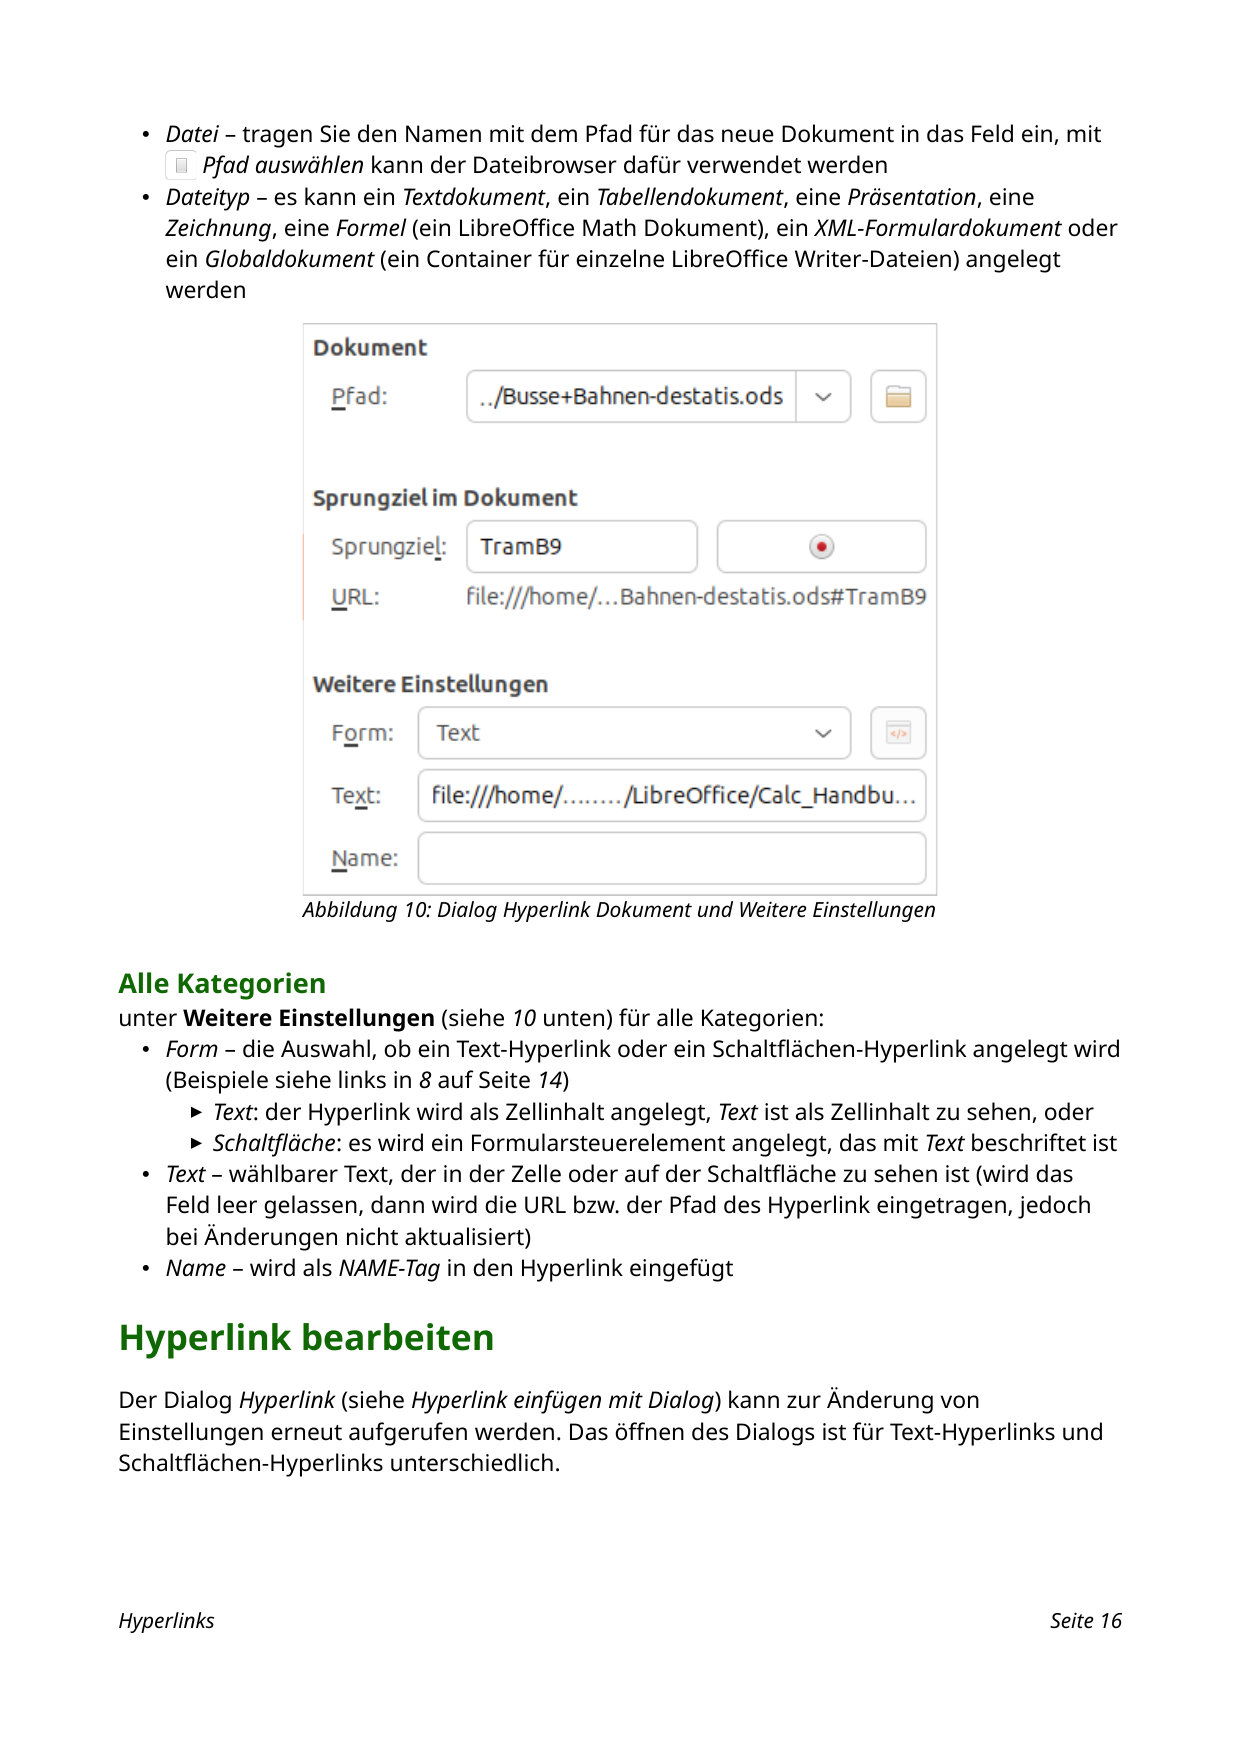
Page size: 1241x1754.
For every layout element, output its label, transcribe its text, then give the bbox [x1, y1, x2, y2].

list Text – wählbarer Text, der in der Zelle oder auf der Schaltfläche zu sehen ist (wird das Feld leer gelassen, dann wird die URL bzw. der Pfad des Hyperlink eingetragen, jedoch bei Änderungen nicht aktualisiert) [142, 1158, 1122, 1252]
subtitle Alle Kategorien [118, 329, 1122, 1002]
subtitle Hyperlink bearbeiten [118, 1313, 1122, 1361]
list Datei – tragen Sie den Namen mit dem Pfad für das neue Dokument in das Feld ein, mit Pfad auswählen kann der Dateibrowser dafür verwendet werden [142, 118, 1122, 181]
list Dateityp – es kann ein Textdokument, ein Tabellendokument, eine Präsentation, eine Zeichnung, eine Formel (ein LibreOffice Math Dokument), ein XML-Formulardokument oder ein Globaldokument (ein Container für einzelne LibreOffice Writer-Dateien) angelegt werden [142, 181, 1122, 306]
text Abbildung 10: Dialog Hyperlink Dokument und Weitere Einstellungen [303, 896, 937, 924]
list Form – die Auswahl, ob ein Text-Hyperlink oder ein Schaltflächen-Hyperlink angelegt wird (Beispiele siehe links in Abbildung 8 auf Seite 14) [142, 1033, 1122, 1096]
picture [165, 150, 197, 180]
text unter Weitere Einstellungen (siehe Abbildung 10 unten) für alle Kategorien: [118, 1002, 1122, 1033]
list Text: der Hyperlink wird als Zellinhalt angelegt, Text ist als Zellinhalt zu sehen, oder [189, 1096, 1122, 1127]
list Schaltfläche: es wird ein Formularsteuerelement angelegt, das mit Text beschriftet ist [189, 1127, 1122, 1158]
list Name – wird als NAME-Tag in den Hyperlink eingefügt [142, 1252, 1122, 1283]
picture [302, 323, 938, 896]
text Der Dialog Hyperlink (siehe Hyperlink einfügen mit Dialog) kann zur Änderung von Einstellungen erneut aufgerufen werden. Das öffnen des Dialogs ist für Text-Hyperlinks und Schaltflächen-Hyperlinks unterschiedlich. [118, 1384, 1122, 1478]
